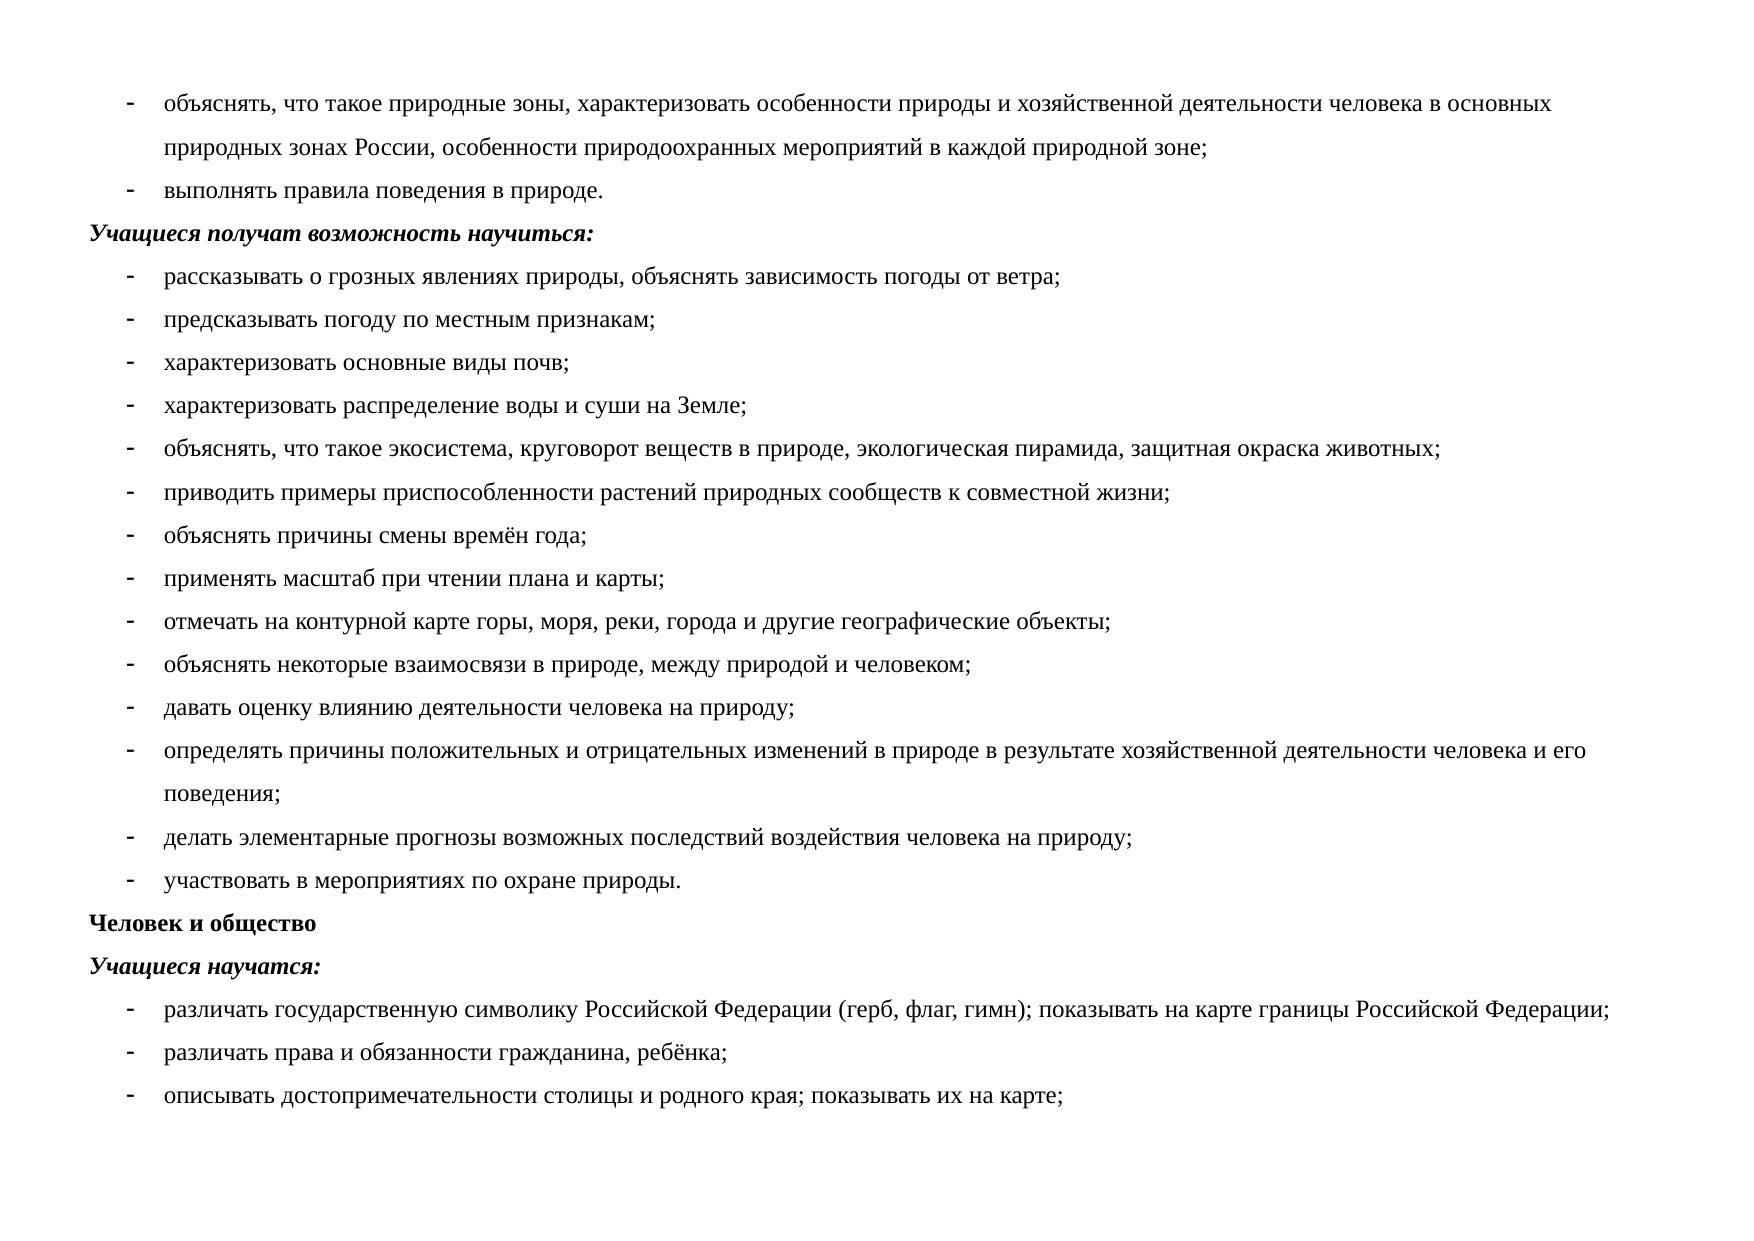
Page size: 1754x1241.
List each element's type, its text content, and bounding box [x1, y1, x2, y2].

list различать права и обязанности гражданина, ребёнка; [126, 1037, 1665, 1066]
list применять масштаб при чтении плана и карты; [126, 563, 1665, 592]
list характеризовать распределение воды и суши на Земле; [126, 390, 1665, 419]
list участвовать в мероприятиях по охране природы. [126, 865, 1665, 893]
text Учащиеся научатся: [88, 951, 1665, 980]
list объяснять, что такое экосистема, круговорот веществ в природе, экологическая пирамида, защитная окраска животных; [126, 433, 1665, 462]
list рассказывать о грозных явлениях природы, объяснять зависимость погоды от ветра; [126, 261, 1665, 290]
list определять причины положительных и отрицательных изменений в природе в результате хозяйственной деятельности человека и его поведения; [126, 735, 1665, 807]
list делать элементарные прогнозы возможных последствий воздействия человека на природу; [126, 822, 1665, 850]
list предсказывать погоду по местным признакам; [126, 304, 1665, 333]
list характеризовать основные виды почв; [126, 347, 1665, 376]
list давать оценку влиянию деятельности человека на природу; [126, 692, 1665, 721]
list объяснять некоторые взаимосвязи в природе, между природой и человеком; [126, 649, 1665, 678]
list объяснять, что такое природные зоны, характеризовать особенности природы и хозяйственной деятельности человека в основных природных зонах России, особенности природоохранных мероприятий в каждой природной зоне; [126, 88, 1665, 160]
list различать государственную символику Российской Федерации (герб, флаг, гимн); показывать на карте границы Российской Федерации; [126, 994, 1665, 1023]
list объяснять причины смены времён года; [126, 520, 1665, 548]
list приводить примеры приспособленности растений природных сообществ к совместной жизни; [126, 477, 1665, 505]
list отмечать на контурной карте горы, моря, реки, города и другие географические объекты; [126, 606, 1665, 635]
text Человек и общество [88, 908, 1665, 937]
list выполнять правила поведения в природе. [126, 175, 1665, 203]
text Учащиеся получат возможность научиться: [88, 218, 1665, 247]
list описывать достопримечательности столицы и родного края; показывать их на карте; [126, 1080, 1665, 1109]
